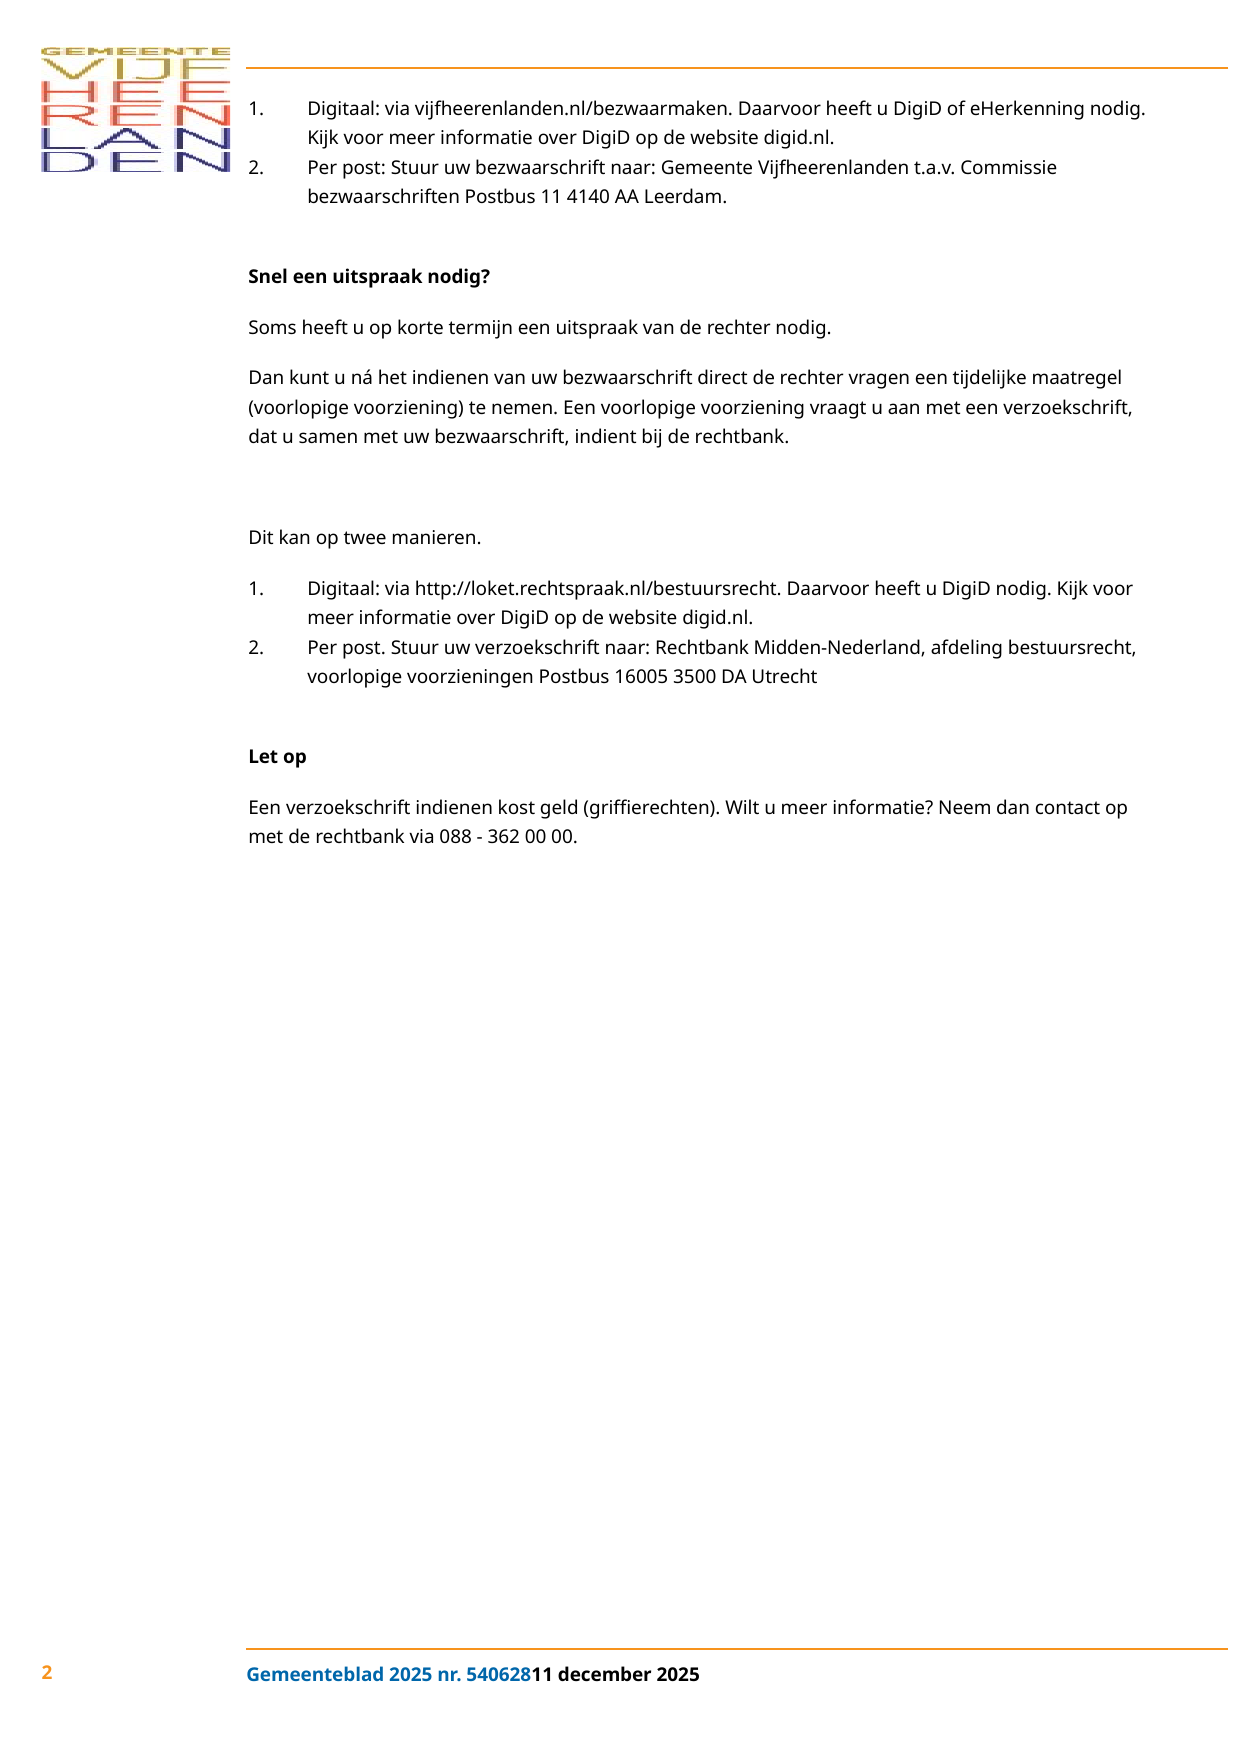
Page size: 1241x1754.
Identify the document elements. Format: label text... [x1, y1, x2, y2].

text Dan kunt u ná het indienen van uw bezwaarschrift direct de rechter vragen een tijdelijke maatregel (voorlopige voorziening) te nemen. Een voorlopige voorziening vraagt u aan met een verzoekschrift, dat u samen met uw bezwaarschrift, indient bij de rechtbank. [248, 364, 1152, 449]
picture [41, 47, 231, 172]
text Dit kan op twee manieren. [248, 524, 1152, 550]
list Per post. Stuur uw verzoekschrift naar: Rechtbank Midden-Nederland, afdeling bestuursrecht, voorlopige voorzieningen Postbus 16005 3500 DA Utrecht [248, 634, 1152, 689]
text Soms heeft u op korte termijn een uitspraak van de rechter nodig. [248, 314, 1152, 340]
list Digitaal: via http://loket.rechtspraak.nl/bestuursrecht. Daarvoor heeft u DigiD nodig. Kijk voor meer informatie over DigiD op de website digid.nl. [248, 575, 1152, 630]
list Per post: Stuur uw bezwaarschrift naar: Gemeente Vijfheerenlanden t.a.v. Commissie bezwaarschriften Postbus 11 4140 AA Leerdam. [248, 154, 1152, 209]
text Een verzoekschrift indienen kost geld (griffierechten). Wilt u meer informatie? Neem dan contact op met de rechtbank via 088 - 362 00 00. [248, 794, 1152, 849]
text Let op [248, 743, 1152, 769]
text Snel een uitspraak nodig? [248, 263, 1152, 289]
list Digitaal: via vijfheerenlanden.nl/bezwaarmaken. Daarvoor heeft u DigiD of eHerkenning nodig. Kijk voor meer informatie over DigiD op de website digid.nl. [248, 95, 1152, 150]
